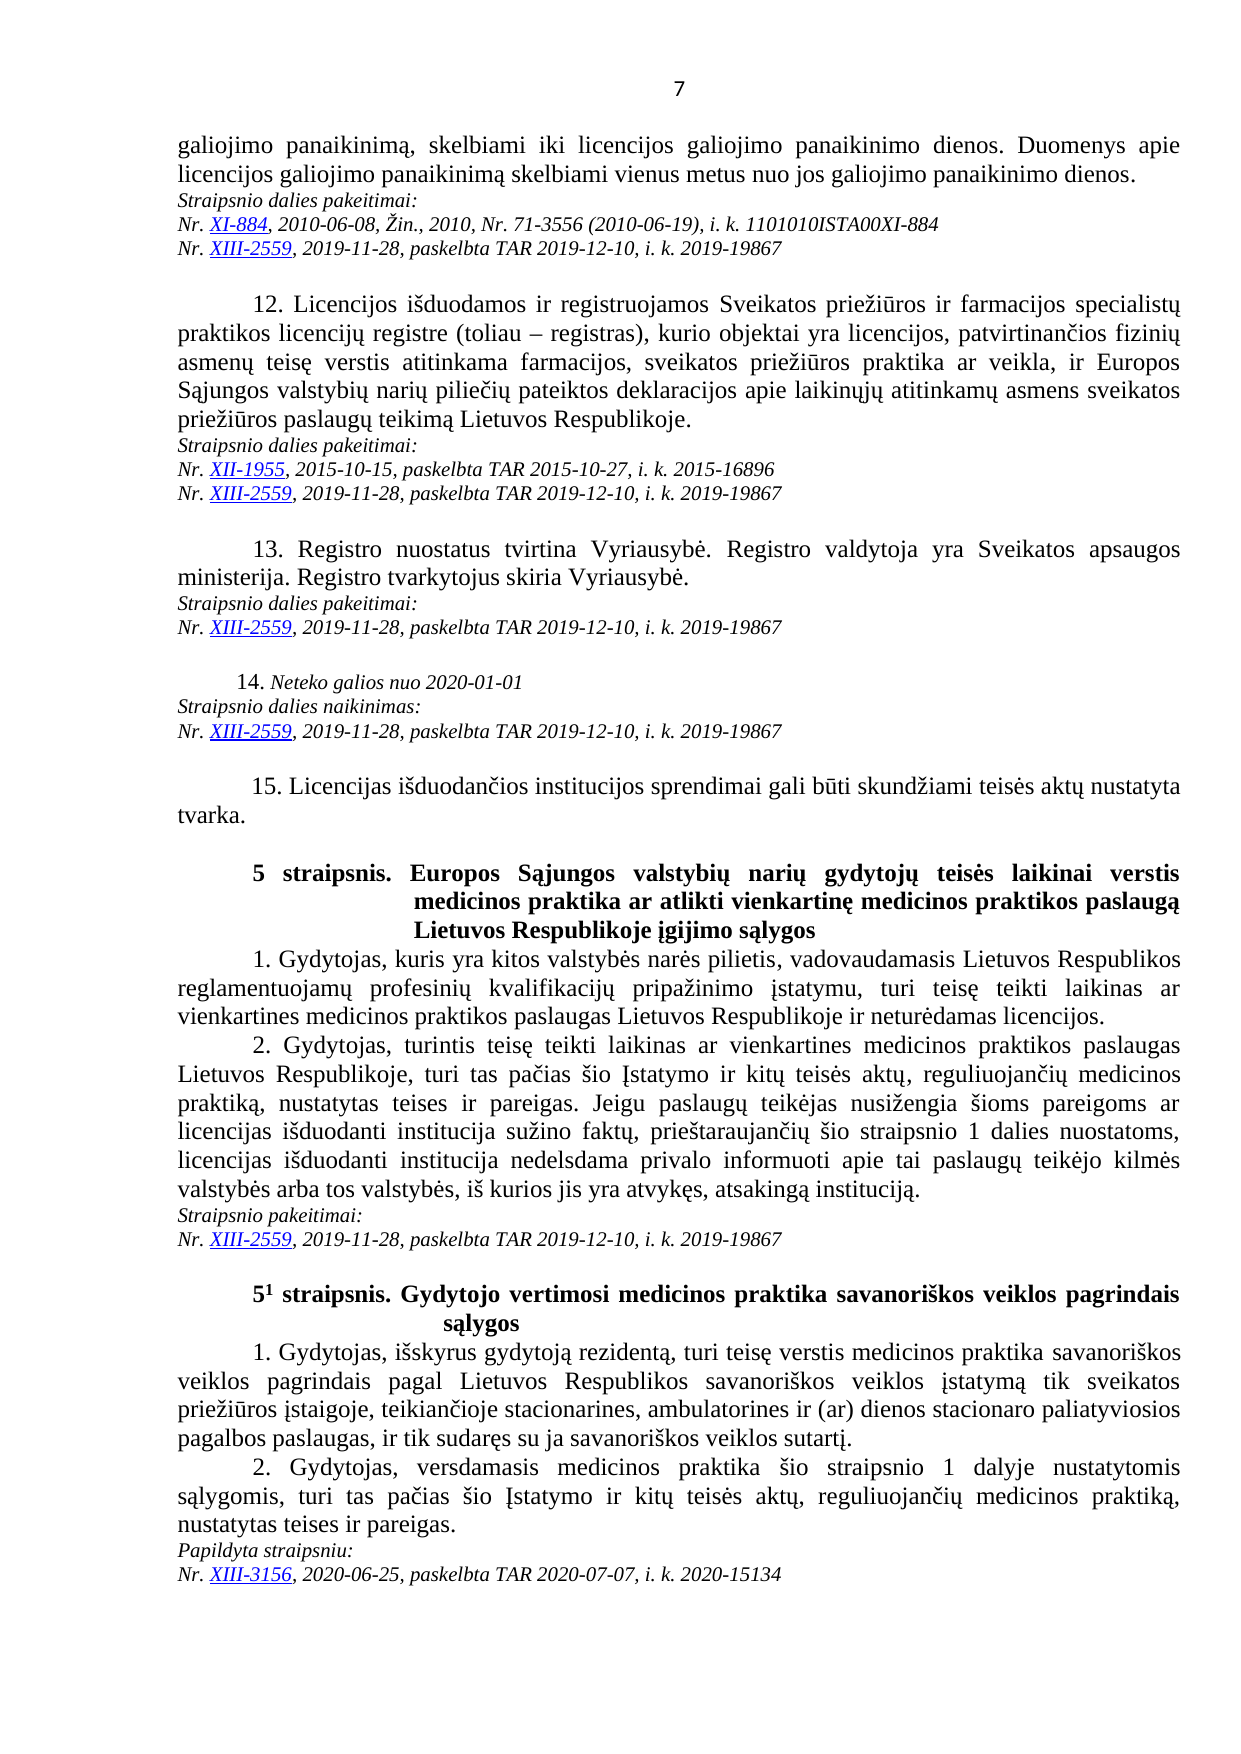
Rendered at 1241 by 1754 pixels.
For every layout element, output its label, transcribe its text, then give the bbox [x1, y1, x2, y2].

text 51 straipsnis. Gydytojo vertimosi medicinos praktika savanoriškos veiklos pagrindais sąlygos [252, 1279, 1181, 1337]
text 5 straipsnis. Europos Sąjungos valstybių narių gydytojų teisės laikinai verstis medicinos praktika ar atlikti vienkartinę medicinos praktikos paslaugą Lietuvos Respublikoje įgijimo sąlygos [252, 858, 1181, 944]
text Straipsnio pakeitimai: [177, 1203, 1181, 1227]
text 12. Licencijos išduodamos ir registruojamos Sveikatos priežiūros ir farmacijos specialistų praktikos licencijų registre (toliau – registras), kurio objektai yra licencijos, patvirtinančios fizinių asmenų teisę verstis atitinkama farmacijos, sveikatos priežiūros praktika ar veikla, ir Europos Sąjungos valstybių narių piliečių pateiktos deklaracijos apie laikinųjų atitinkamų asmens sveikatos priežiūros paslaugų teikimą Lietuvos Respublikoje. [177, 289, 1181, 433]
text Nr. XIII-2559, 2019-11-28, paskelbta TAR 2019-12-10, i. k. 2019-19867 [177, 1227, 1181, 1251]
text 2. Gydytojas, turintis teisę teikti laikinas ar vienkartines medicinos praktikos paslaugas Lietuvos Respublikoje, turi tas pačias šio Įstatymo ir kitų teisės aktų, reguliuojančių medicinos praktiką, nustatytas teises ir pareigas. Jeigu paslaugų teikėjas nusižengia šioms pareigoms ar licencijas išduodanti institucija sužino faktų, prieštaraujančių šio straipsnio 1 dalies nuostatoms, licencijas išduodanti institucija nedelsdama privalo informuoti apie tai paslaugų teikėjo kilmės valstybės arba tos valstybės, iš kurios jis yra atvykęs, atsakingą instituciją. [177, 1030, 1181, 1203]
text Nr. XI-884, 2010-06-08, Žin., 2010, Nr. 71-3556 (2010-06-19), i. k. 1101010ISTA00XI-884 [177, 212, 1181, 236]
text 1. Gydytojas, išskyrus gydytoją rezidentą, turi teisę verstis medicinos praktika savanoriškos veiklos pagrindais pagal Lietuvos Respublikos savanoriškos veiklos įstatymą tik sveikatos priežiūros įstaigoje, teikiančioje stacionarines, ambulatorines ir (ar) dienos stacionaro paliatyviosios pagalbos paslaugas, ir tik sudaręs su ja savanoriškos veiklos sutartį. [177, 1337, 1181, 1452]
text Nr. XIII-2559, 2019-11-28, paskelbta TAR 2019-12-10, i. k. 2019-19867 [177, 481, 1181, 505]
text 14. Neteko galios nuo 2020-01-01 [177, 668, 1181, 694]
text Straipsnio dalies naikinimas: [177, 694, 1181, 718]
text Straipsnio dalies pakeitimai: [177, 591, 1181, 615]
text galiojimo panaikinimą, skelbiami iki licencijos galiojimo panaikinimo dienos. Duomenys apie licencijos galiojimo panaikinimą skelbiami vienus metus nuo jos galiojimo panaikinimo dienos. [177, 131, 1181, 188]
text Nr. XIII-2559, 2019-11-28, paskelbta TAR 2019-12-10, i. k. 2019-19867 [177, 615, 1181, 639]
text Straipsnio dalies pakeitimai: [177, 433, 1181, 457]
text Nr. XIII-2559, 2019-11-28, paskelbta TAR 2019-12-10, i. k. 2019-19867 [177, 236, 1181, 260]
text 15. Licencijas išduodančios institucijos sprendimai gali būti skundžiami teisės aktų nustatyta tvarka. [177, 771, 1181, 829]
text Papildyta straipsniu: [177, 1538, 1181, 1562]
text 13. Registro nuostatus tvirtina Vyriausybė. Registro valdytoja yra Sveikatos apsaugos ministerija. Registro tvarkytojus skiria Vyriausybė. [177, 534, 1181, 591]
text Straipsnio dalies pakeitimai: [177, 188, 1181, 212]
text Nr. XII-1955, 2015-10-15, paskelbta TAR 2015-10-27, i. k. 2015-16896 [177, 457, 1181, 481]
text 1. Gydytojas, kuris yra kitos valstybės narės pilietis, vadovaudamasis Lietuvos Respublikos reglamentuojamų profesinių kvalifikacijų pripažinimo įstatymu, turi teisę teikti laikinas ar vienkartines medicinos praktikos paslaugas Lietuvos Respublikoje ir neturėdamas licencijos. [177, 944, 1181, 1030]
text Nr. XIII-2559, 2019-11-28, paskelbta TAR 2019-12-10, i. k. 2019-19867 [177, 718, 1181, 743]
text 2. Gydytojas, versdamasis medicinos praktika šio straipsnio 1 dalyje nustatytomis sąlygomis, turi tas pačias šio Įstatymo ir kitų teisės aktų, reguliuojančių medicinos praktiką, nustatytas teises ir pareigas. [177, 1452, 1181, 1538]
text Nr. XIII-3156, 2020-06-25, paskelbta TAR 2020-07-07, i. k. 2020-15134 [177, 1562, 1181, 1586]
